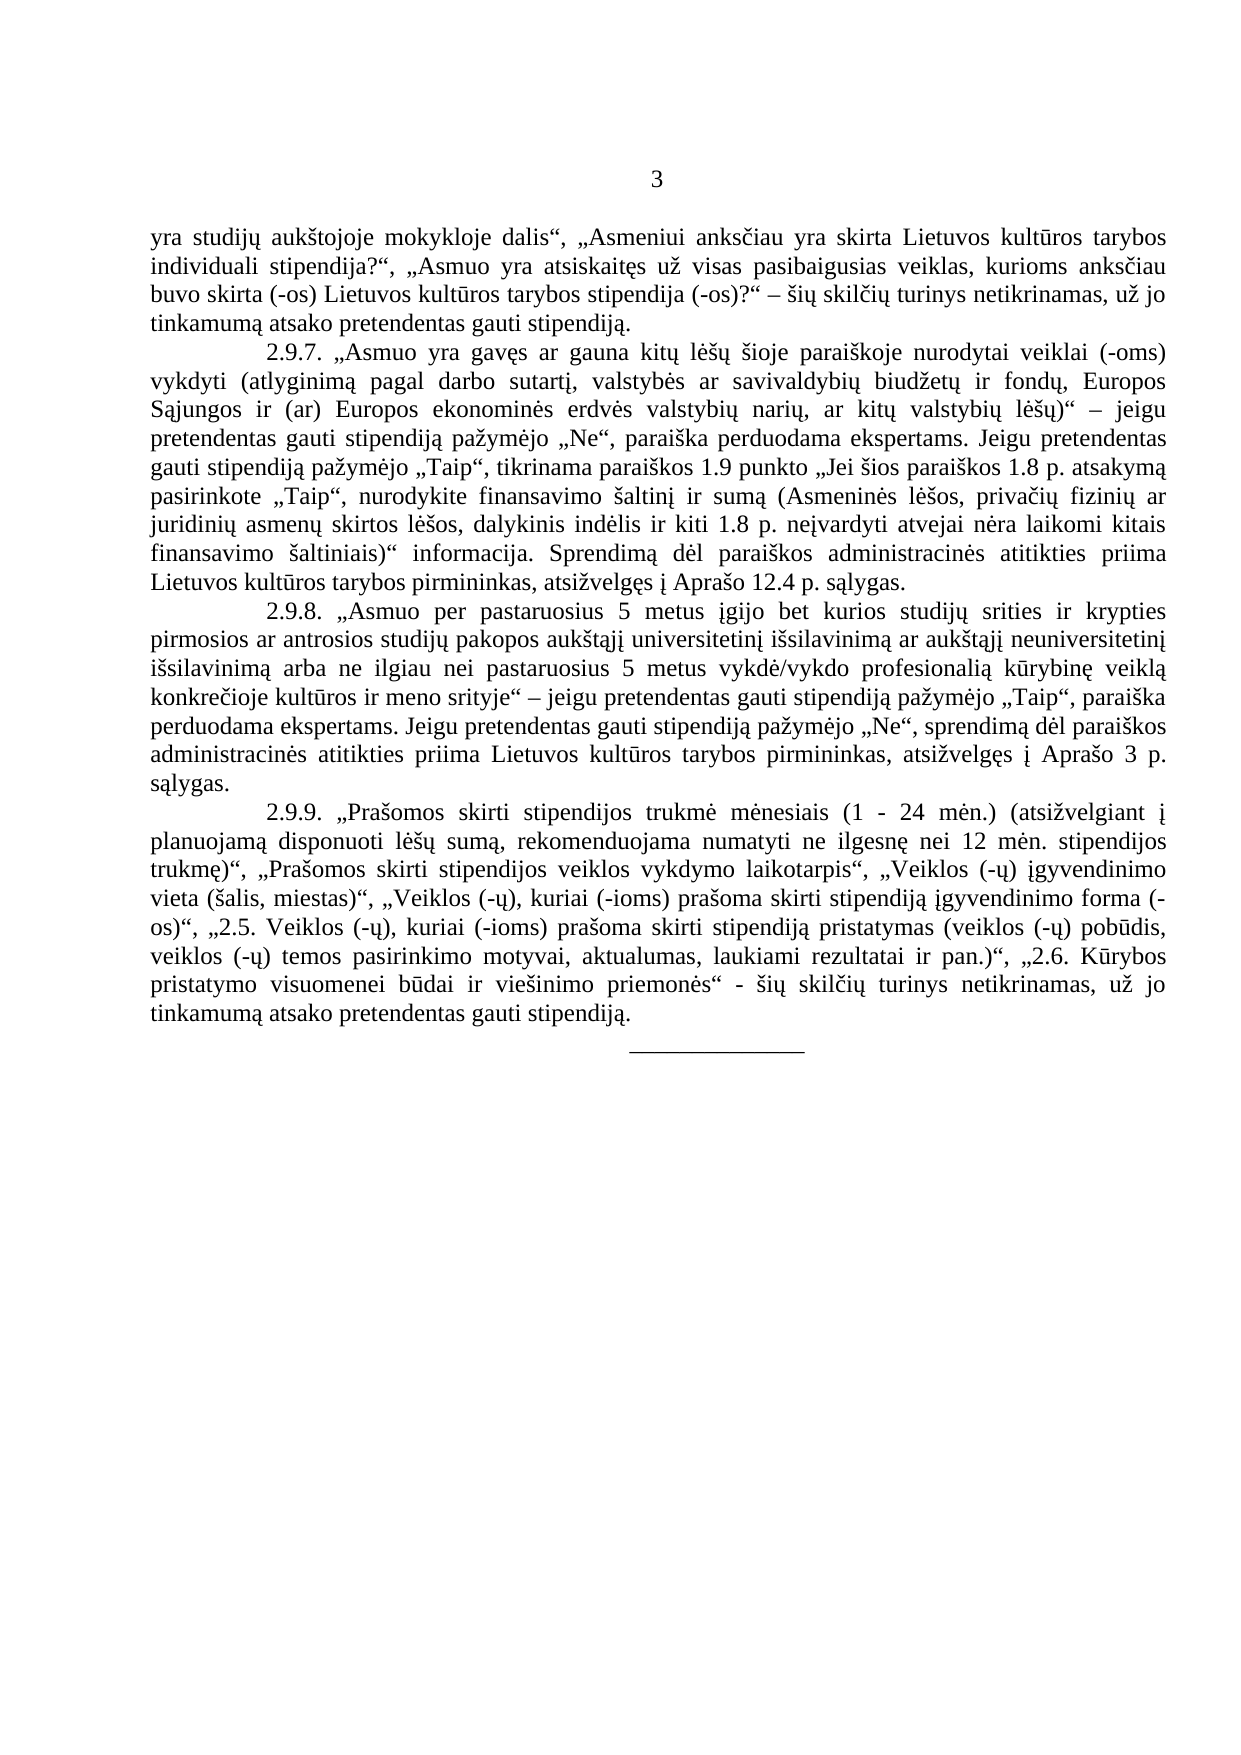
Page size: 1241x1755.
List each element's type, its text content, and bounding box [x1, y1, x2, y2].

text 2.9.7. „Asmuo yra gavęs ar gauna kitų lėšų šioje paraiškoje nurodytai veiklai (-oms) vykdyti (atlyginimą pagal darbo sutartį, valstybės ar savivaldybių biudžetų ir fondų, Europos Sąjungos ir (ar) Europos ekonominės erdvės valstybių narių, ar kitų valstybių lėšų)“ – jeigu pretendentas gauti stipendiją pažymėjo „Ne“, paraiška perduodama ekspertams. Jeigu pretendentas gauti stipendiją pažymėjo „Taip“, tikrinama paraiškos 1.9 punkto „Jei šios paraiškos 1.8 p. atsakymą pasirinkote „Taip“, nurodykite finansavimo šaltinį ir sumą (Asmeninės lėšos, privačių fizinių ar juridinių asmenų skirtos lėšos, dalykinis indėlis ir kiti 1.8 p. neįvardyti atvejai nėra laikomi kitais finansavimo šaltiniais)“ informacija. Sprendimą dėl paraiškos administracinės atitikties priima Lietuvos kultūros tarybos pirmininkas, atsižvelgęs į Aprašo 12.4 p. sąlygas. [150, 337, 1167, 596]
text ______________ [150, 1027, 1167, 1056]
text yra studijų aukštojoje mokykloje dalis“, „Asmeniui anksčiau yra skirta Lietuvos kultūros tarybos individuali stipendija?“, „Asmuo yra atsiskaitęs už visas pasibaigusias veiklas, kurioms anksčiau buvo skirta (-os) Lietuvos kultūros tarybos stipendija (-os)?“ – šių skilčių turinys netikrinamas, už jo tinkamumą atsako pretendentas gauti stipendiją. [150, 222, 1167, 337]
text 2.9.9. „Prašomos skirti stipendijos trukmė mėnesiais (1 - 24 mėn.) (atsižvelgiant į planuojamą disponuoti lėšų sumą, rekomenduojama numatyti ne ilgesnę nei 12 mėn. stipendijos trukmę)“, „Prašomos skirti stipendijos veiklos vykdymo laikotarpis“, „Veiklos (-ų) įgyvendinimo vieta (šalis, miestas)“, „Veiklos (-ų), kuriai (-ioms) prašoma skirti stipendiją įgyvendinimo forma (-os)“, „2.5. Veiklos (-ų), kuriai (-ioms) prašoma skirti stipendiją pristatymas (veiklos (-ų) pobūdis, veiklos (-ų) temos pasirinkimo motyvai, aktualumas, laukiami rezultatai ir pan.)“, „2.6. Kūrybos pristatymo visuomenei būdai ir viešinimo priemonės“ - šių skilčių turinys netikrinamas, už jo tinkamumą atsako pretendentas gauti stipendiją. [150, 797, 1167, 1027]
text 2.9.8. „Asmuo per pastaruosius 5 metus įgijo bet kurios studijų srities ir krypties pirmosios ar antrosios studijų pakopos aukštąjį universitetinį išsilavinimą ar aukštąjį neuniversitetinį išsilavinimą arba ne ilgiau nei pastaruosius 5 metus vykdė/vykdo profesionalią kūrybinę veiklą konkrečioje kultūros ir meno srityje“ – jeigu pretendentas gauti stipendiją pažymėjo „Taip“, paraiška perduodama ekspertams. Jeigu pretendentas gauti stipendiją pažymėjo „Ne“, sprendimą dėl paraiškos administracinės atitikties priima Lietuvos kultūros tarybos pirmininkas, atsižvelgęs į Aprašo 3 p. sąlygas. [150, 596, 1167, 797]
